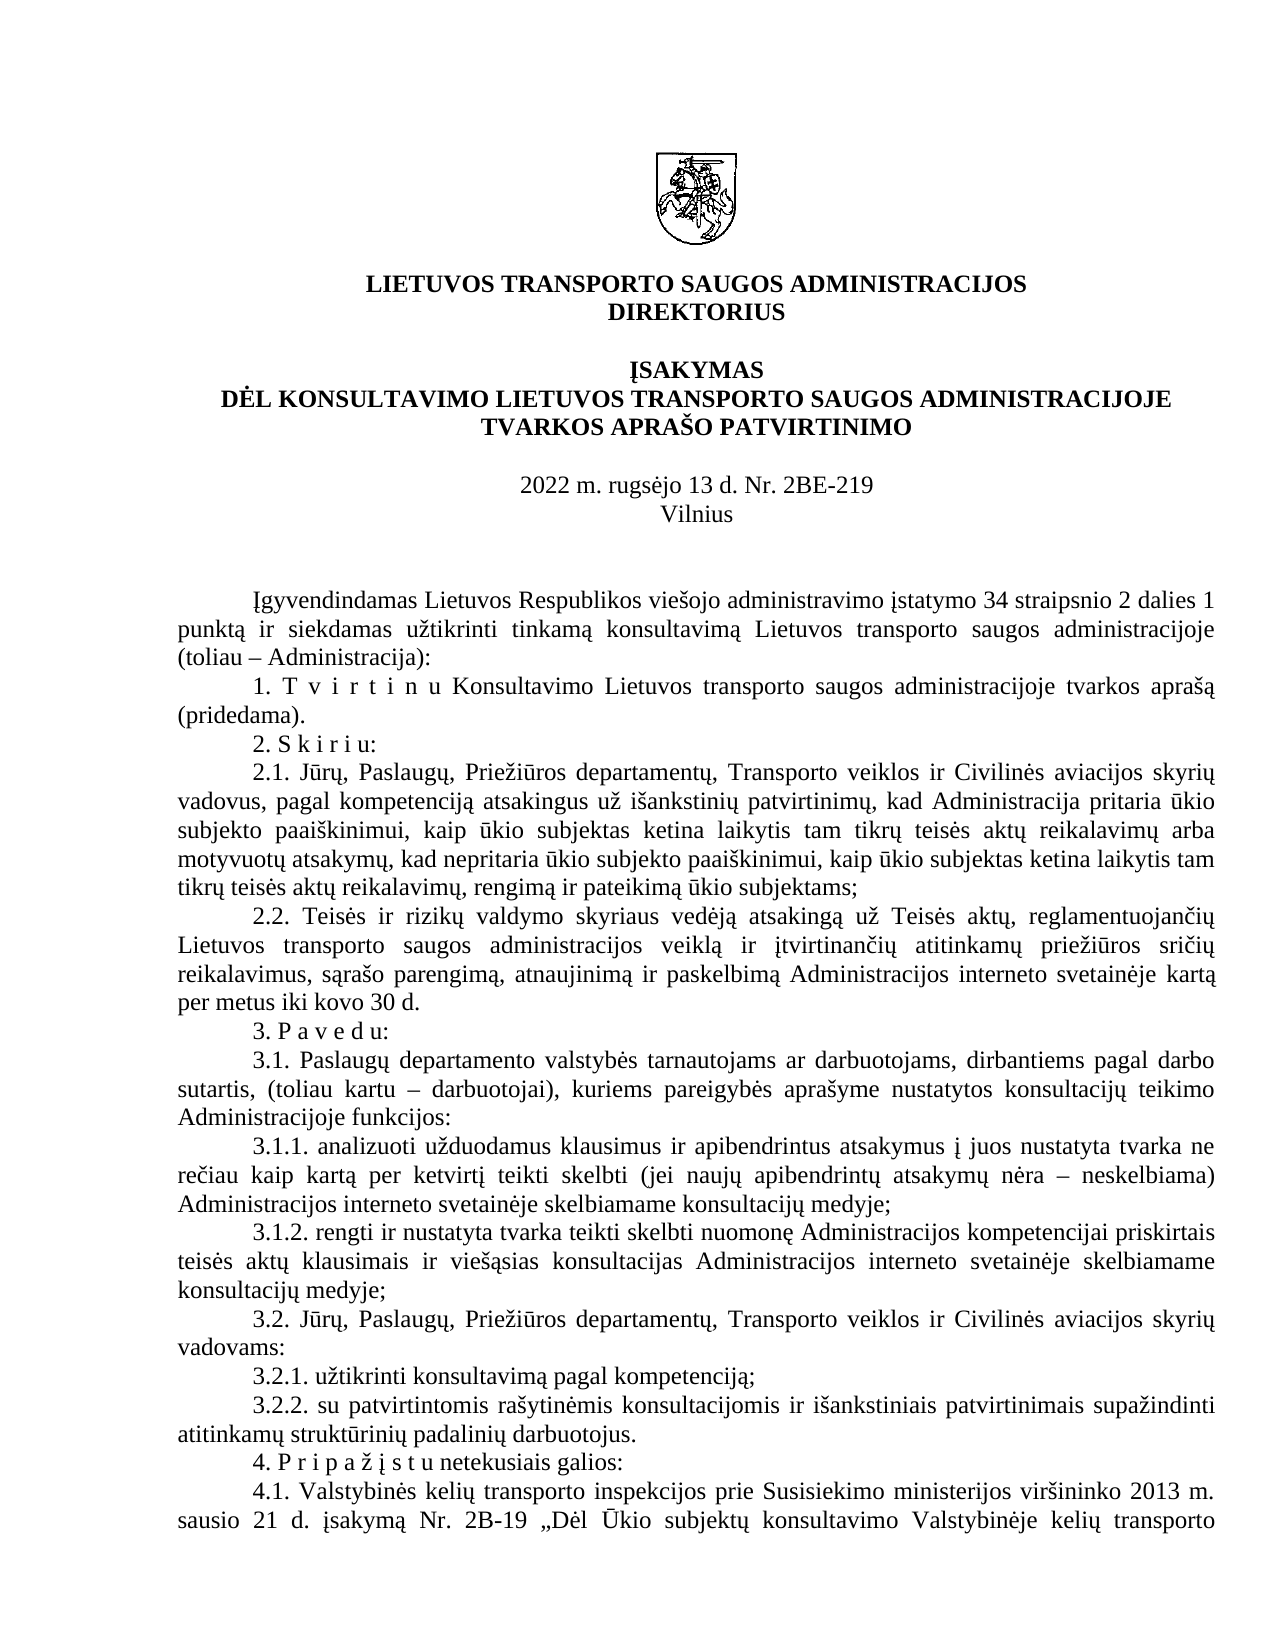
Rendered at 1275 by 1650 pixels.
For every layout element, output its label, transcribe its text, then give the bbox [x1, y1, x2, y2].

text DIREKTORIUS [177, 297, 1216, 326]
text 4. P r i p a ž į s t u netekusiais galios: [177, 1447, 1216, 1476]
text 3.1. Paslaugų departamento valstybės tarnautojams ar darbuotojams, dirbantiems pagal darbo sutartis, (toliau kartu – darbuotojai), kuriems pareigybės aprašyme nustatytos konsultacijų teikimo Administracijoje funkcijos: [177, 1045, 1216, 1131]
text 2.2. Teisės ir rizikų valdymo skyriaus vedėją atsakingą už Teisės aktų, reglamentuojančių Lietuvos transporto saugos administracijos veiklą ir įtvirtinančių atitinkamų priežiūros sričių reikalavimus, sąrašo parengimą, atnaujinimą ir paskelbimą Administracijos interneto svetainėje kartą per metus iki kovo 30 d. [177, 901, 1216, 1016]
text 2.1. Jūrų, Paslaugų, Priežiūros departamentų, Transporto veiklos ir Civilinės aviacijos skyrių vadovus, pagal kompetenciją atsakingus už išankstinių patvirtinimų, kad Administracija pritaria ūkio subjekto paaiškinimui, kaip ūkio subjektas ketina laikytis tam tikrų teisės aktų reikalavimų arba motyvuotų atsakymų, kad nepritaria ūkio subjekto paaiškinimui, kaip ūkio subjektas ketina laikytis tam tikrų teisės aktų reikalavimų, rengimą ir pateikimą ūkio subjektams; [177, 757, 1216, 901]
text 2. S k i r i u: [177, 729, 1216, 757]
text 1. T v i r t i n u Konsultavimo Lietuvos transporto saugos administracijoje tvarkos aprašą (pridedama). [177, 671, 1216, 729]
text LIETUVOS TRANSPORTO SAUGOS ADMINISTRACIJOS [177, 269, 1216, 297]
text 4.1. Valstybinės kelių transporto inspekcijos prie Susisiekimo ministerijos viršininko 2013 m. sausio 21 d. įsakymą Nr. 2B-19 „Dėl Ūkio subjektų konsultavimo Valstybinėje kelių transporto [177, 1476, 1216, 1534]
text 3.2. Jūrų, Paslaugų, Priežiūros departamentų, Transporto veiklos ir Civilinės aviacijos skyrių vadovams: [177, 1304, 1216, 1361]
text 3.1.1. analizuoti užduodamus klausimus ir apibendrintus atsakymus į juos nustatyta tvarka ne rečiau kaip kartą per ketvirtį teikti skelbti (jei naujų apibendrintų atsakymų nėra – neskelbiama) Administracijos interneto svetainėje skelbiamame konsultacijų medyje; [177, 1131, 1216, 1217]
text ĮSAKYMAS [177, 355, 1216, 384]
text 3.2.1. užtikrinti konsultavimą pagal kompetenciją; [177, 1361, 1216, 1390]
text 3.1.2. rengti ir nustatyta tvarka teikti skelbti nuomonę Administracijos kompetencijai priskirtais teisės aktų klausimais ir viešąsias konsultacijas Administracijos interneto svetainėje skelbiamame konsultacijų medyje; [177, 1217, 1216, 1304]
text Įgyvendindamas Lietuvos Respublikos viešojo administravimo įstatymo 34 straipsnio 2 dalies 1 punktą ir siekdamas užtikrinti tinkamą konsultavimą Lietuvos transporto saugos administracijoje (toliau – Administracija): [177, 585, 1216, 671]
text 2022 m. rugsėjo 13 d. Nr. 2BE-219 [177, 470, 1216, 499]
text Vilnius [177, 499, 1216, 527]
text DĖL KONSULTAVIMO LIETUVOS TRANSPORTO SAUGOS ADMINISTRACIJOJE TVARKOS APRAŠO PATVIRTINIMO [177, 384, 1216, 441]
text 3. P a v e d u: [177, 1016, 1216, 1045]
text 3.2.2. su patvirtintomis rašytinėmis konsultacijomis ir išankstiniais patvirtinimais supažindinti atitinkamų struktūrinių padalinių darbuotojus. [177, 1390, 1216, 1447]
